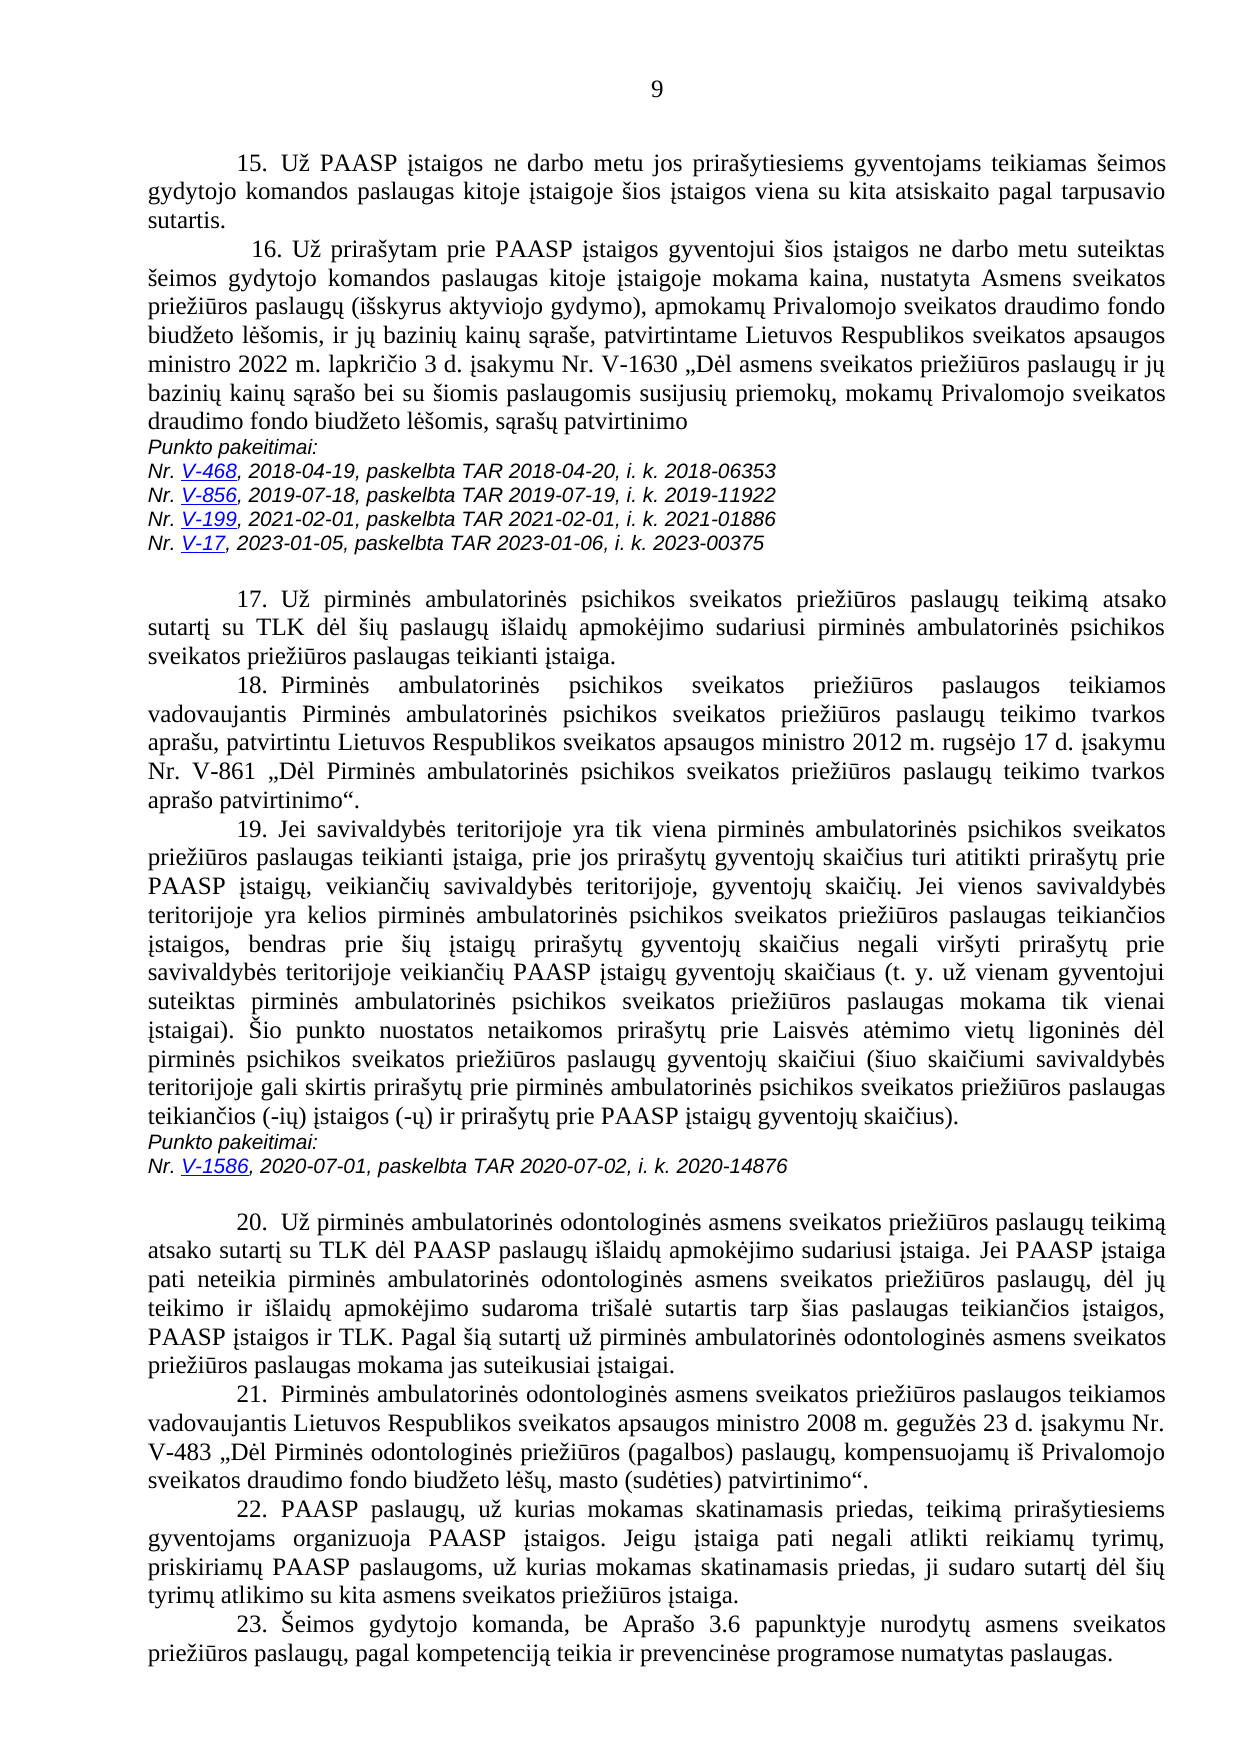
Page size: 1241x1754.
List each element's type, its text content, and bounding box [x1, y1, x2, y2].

text 20. Už pirminės ambulatorinės odontologinės asmens sveikatos priežiūros paslaugų teikimą atsako sutartį su TLK dėl PAASP paslaugų išlaidų apmokėjimo sudariusi įstaiga. Jei PAASP įstaiga pati neteikia pirminės ambulatorinės odontologinės asmens sveikatos priežiūros paslaugų, dėl jų teikimo ir išlaidų apmokėjimo sudaroma trišalė sutartis tarp šias paslaugas teikiančios įstaigos, PAASP įstaigos ir TLK. Pagal šią sutartį už pirminės ambulatorinės odontologinės asmens sveikatos priežiūros paslaugas mokama jas suteikusiai įstaigai. [148, 1207, 1166, 1379]
text Nr. V-1586, 2020-07-01, paskelbta TAR 2020-07-02, i. k. 2020-14876 [148, 1154, 1166, 1178]
text Punkto pakeitimai: [148, 435, 1166, 459]
text 15. Už PAASP įstaigos ne darbo metu jos prirašytiesiems gyventojams teikiamas šeimos gydytojo komandos paslaugas kitoje įstaigoje šios įstaigos viena su kita atsiskaito pagal tarpusavio sutartis. [148, 148, 1166, 234]
text 21. Pirminės ambulatorinės odontologinės asmens sveikatos priežiūros paslaugos teikiamos vadovaujantis Lietuvos Respublikos sveikatos apsaugos ministro 2008 m. gegužės 23 d. įsakymu Nr. V-483 „Dėl Pirminės odontologinės priežiūros (pagalbos) paslaugų, kompensuojamų iš Privalomojo sveikatos draudimo fondo biudžeto lėšų, masto (sudėties) patvirtinimo“. [148, 1379, 1166, 1494]
text 19. Jei savivaldybės teritorijoje yra tik viena pirminės ambulatorinės psichikos sveikatos priežiūros paslaugas teikianti įstaiga, prie jos prirašytų gyventojų skaičius turi atitikti prirašytų prie PAASP įstaigų, veikiančių savivaldybės teritorijoje, gyventojų skaičių. Jei vienos savivaldybės teritorijoje yra kelios pirminės ambulatorinės psichikos sveikatos priežiūros paslaugas teikiančios įstaigos, bendras prie šių įstaigų prirašytų gyventojų skaičius negali viršyti prirašytų prie savivaldybės teritorijoje veikiančių PAASP įstaigų gyventojų skaičiaus (t. y. už vienam gyventojui suteiktas pirminės ambulatorinės psichikos sveikatos priežiūros paslaugas mokama tik vienai įstaigai). Šio punkto nuostatos netaikomos prirašytų prie Laisvės atėmimo vietų ligoninės dėl pirminės psichikos sveikatos priežiūros paslaugų gyventojų skaičiui (šiuo skaičiumi savivaldybės teritorijoje gali skirtis prirašytų prie pirminės ambulatorinės psichikos sveikatos priežiūros paslaugas teikiančios (-ių) įstaigos (-ų) ir prirašytų prie PAASP įstaigų gyventojų skaičius). [148, 814, 1166, 1130]
text 18. Pirminės ambulatorinės psichikos sveikatos priežiūros paslaugos teikiamos vadovaujantis Pirminės ambulatorinės psichikos sveikatos priežiūros paslaugų teikimo tvarkos aprašu, patvirtintu Lietuvos Respublikos sveikatos apsaugos ministro 2012 m. rugsėjo 17 d. įsakymu Nr. V-861 „Dėl Pirminės ambulatorinės psichikos sveikatos priežiūros paslaugų teikimo tvarkos aprašo patvirtinimo“. [148, 670, 1166, 814]
text Punkto pakeitimai: [148, 1130, 1166, 1154]
text Nr. V-856, 2019-07-18, paskelbta TAR 2019-07-19, i. k. 2019-11922 [148, 483, 1166, 507]
text Nr. V-468, 2018-04-19, paskelbta TAR 2018-04-20, i. k. 2018-06353 [148, 459, 1166, 483]
text 16. Už prirašytam prie PAASP įstaigos gyventojui šios įstaigos ne darbo metu suteiktas šeimos gydytojo komandos paslaugas kitoje įstaigoje mokama kaina, nustatyta Asmens sveikatos priežiūros paslaugų (išskyrus aktyviojo gydymo), apmokamų Privalomojo sveikatos draudimo fondo biudžeto lėšomis, ir jų bazinių kainų sąraše, patvirtintame Lietuvos Respublikos sveikatos apsaugos ministro 2022 m. lapkričio 3 d. įsakymu Nr. V-1630 „Dėl asmens sveikatos priežiūros paslaugų ir jų bazinių kainų sąrašo bei su šiomis paslaugomis susijusių priemokų, mokamų Privalomojo sveikatos draudimo fondo biudžeto lėšomis, sąrašų patvirtinimo [148, 234, 1166, 435]
text Nr. V-17, 2023-01-05, paskelbta TAR 2023-01-06, i. k. 2023-00375 [148, 531, 1166, 555]
text 22. PAASP paslaugų, už kurias mokamas skatinamasis priedas, teikimą prirašytiesiems gyventojams organizuoja PAASP įstaigos. Jeigu įstaiga pati negali atlikti reikiamų tyrimų, priskiriamų PAASP paslaugoms, už kurias mokamas skatinamasis priedas, ji sudaro sutartį dėl šių tyrimų atlikimo su kita asmens sveikatos priežiūros įstaiga. [148, 1494, 1166, 1609]
text 23. Šeimos gydytojo komanda, be Aprašo 3.6 papunktyje nurodytų asmens sveikatos priežiūros paslaugų, pagal kompetenciją teikia ir prevencinėse programose numatytas paslaugas. [148, 1609, 1166, 1667]
text 17. Už pirminės ambulatorinės psichikos sveikatos priežiūros paslaugų teikimą atsako sutartį su TLK dėl šių paslaugų išlaidų apmokėjimo sudariusi pirminės ambulatorinės psichikos sveikatos priežiūros paslaugas teikianti įstaiga. [148, 584, 1166, 670]
text Nr. V-199, 2021-02-01, paskelbta TAR 2021-02-01, i. k. 2021-01886 [148, 507, 1166, 531]
